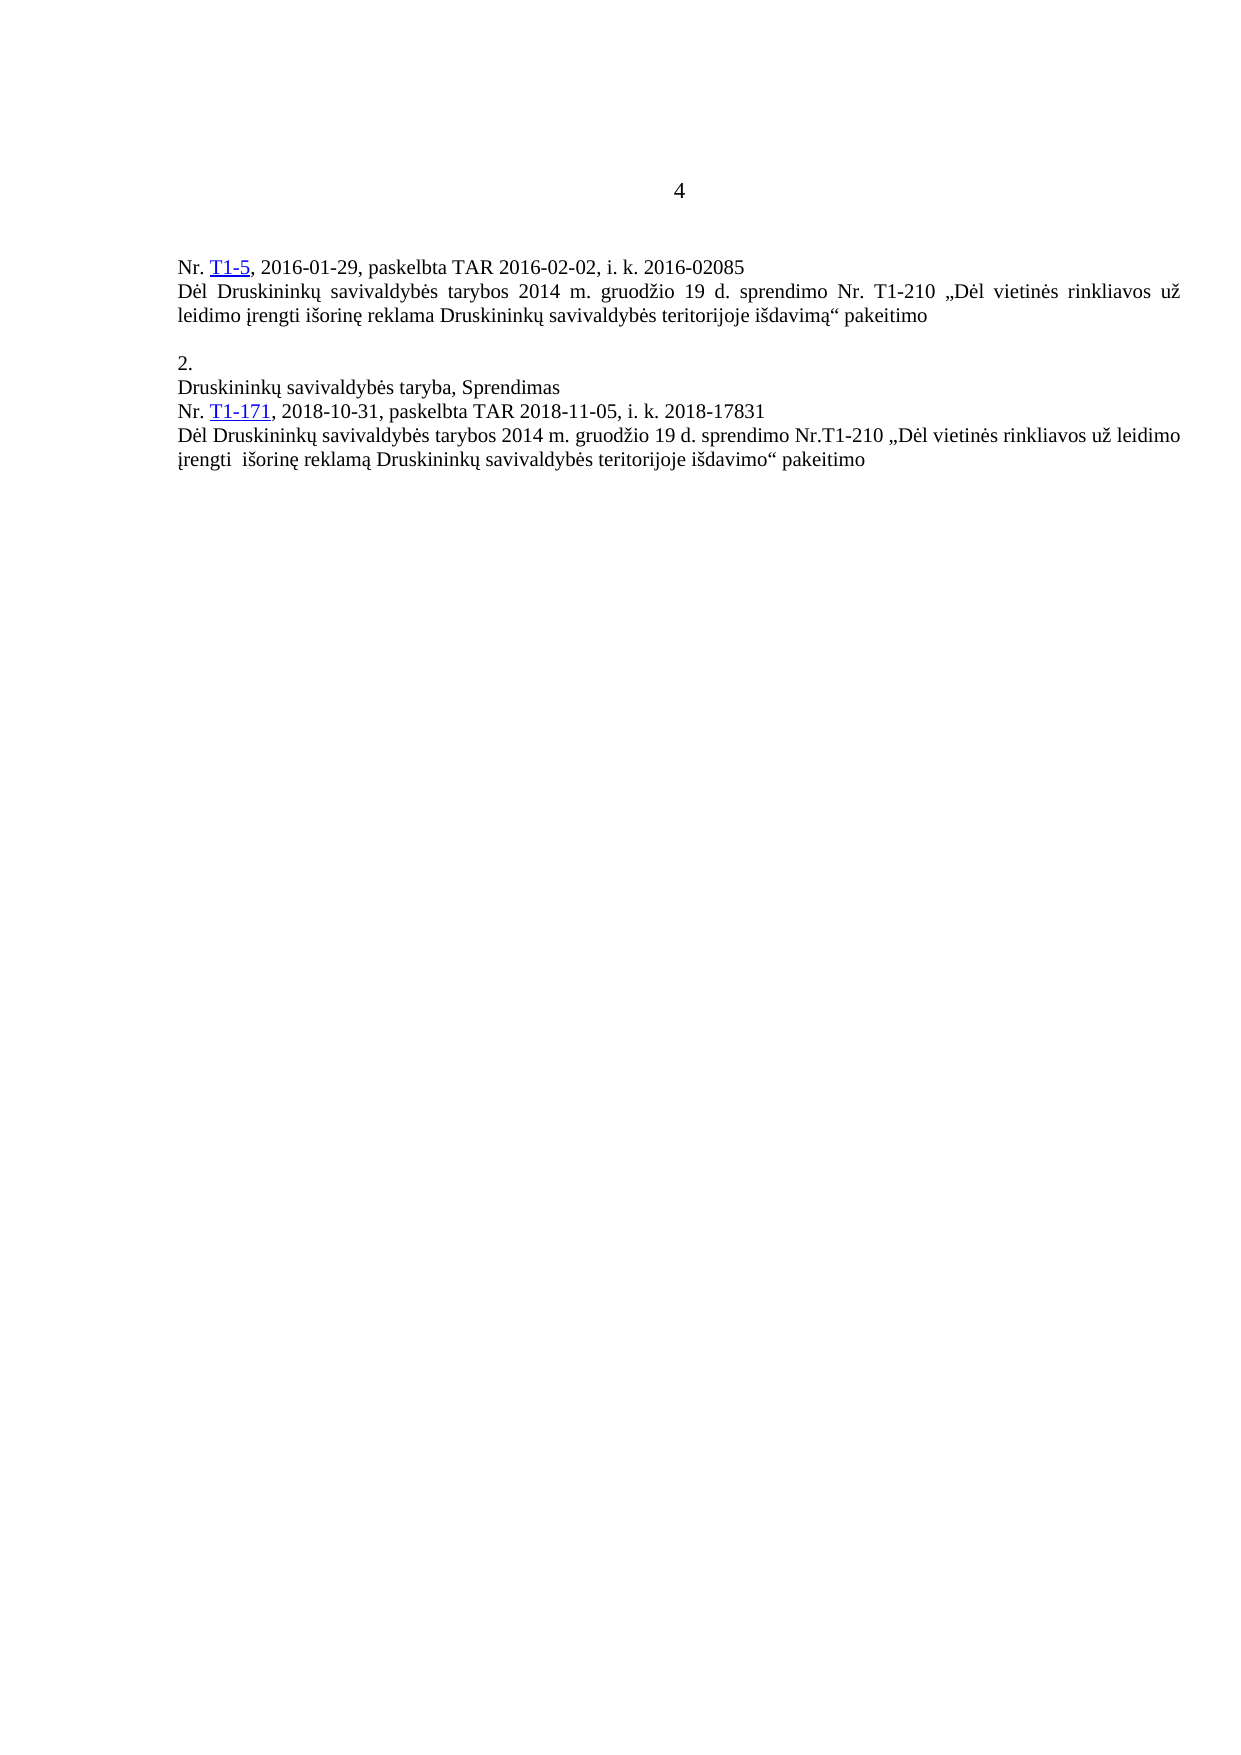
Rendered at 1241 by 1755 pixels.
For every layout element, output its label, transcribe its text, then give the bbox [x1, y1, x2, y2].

text Nr. T1-5, 2016-01-29, paskelbta TAR 2016-02-02, i. k. 2016-02085 [177, 254, 1181, 279]
text Druskininkų savivaldybės taryba, Sprendimas [177, 375, 1181, 399]
text Dėl Druskininkų savivaldybės tarybos 2014 m. gruodžio 19 d. sprendimo Nr. T1-210 „Dėl vietinės rinkliavos už leidimo įrengti išorinę reklama Druskininkų savivaldybės teritorijoje išdavimą“ pakeitimo [177, 279, 1181, 327]
text Dėl Druskininkų savivaldybės tarybos 2014 m. gruodžio 19 d. sprendimo Nr.T1-210 „Dėl vietinės rinkliavos už leidimo įrengti išorinę reklamą Druskininkų savivaldybės teritorijoje išdavimo“ pakeitimo [177, 423, 1181, 471]
text Nr. T1-171, 2018-10-31, paskelbta TAR 2018-11-05, i. k. 2018-17831 [177, 399, 1181, 423]
text 2. [177, 351, 1181, 375]
